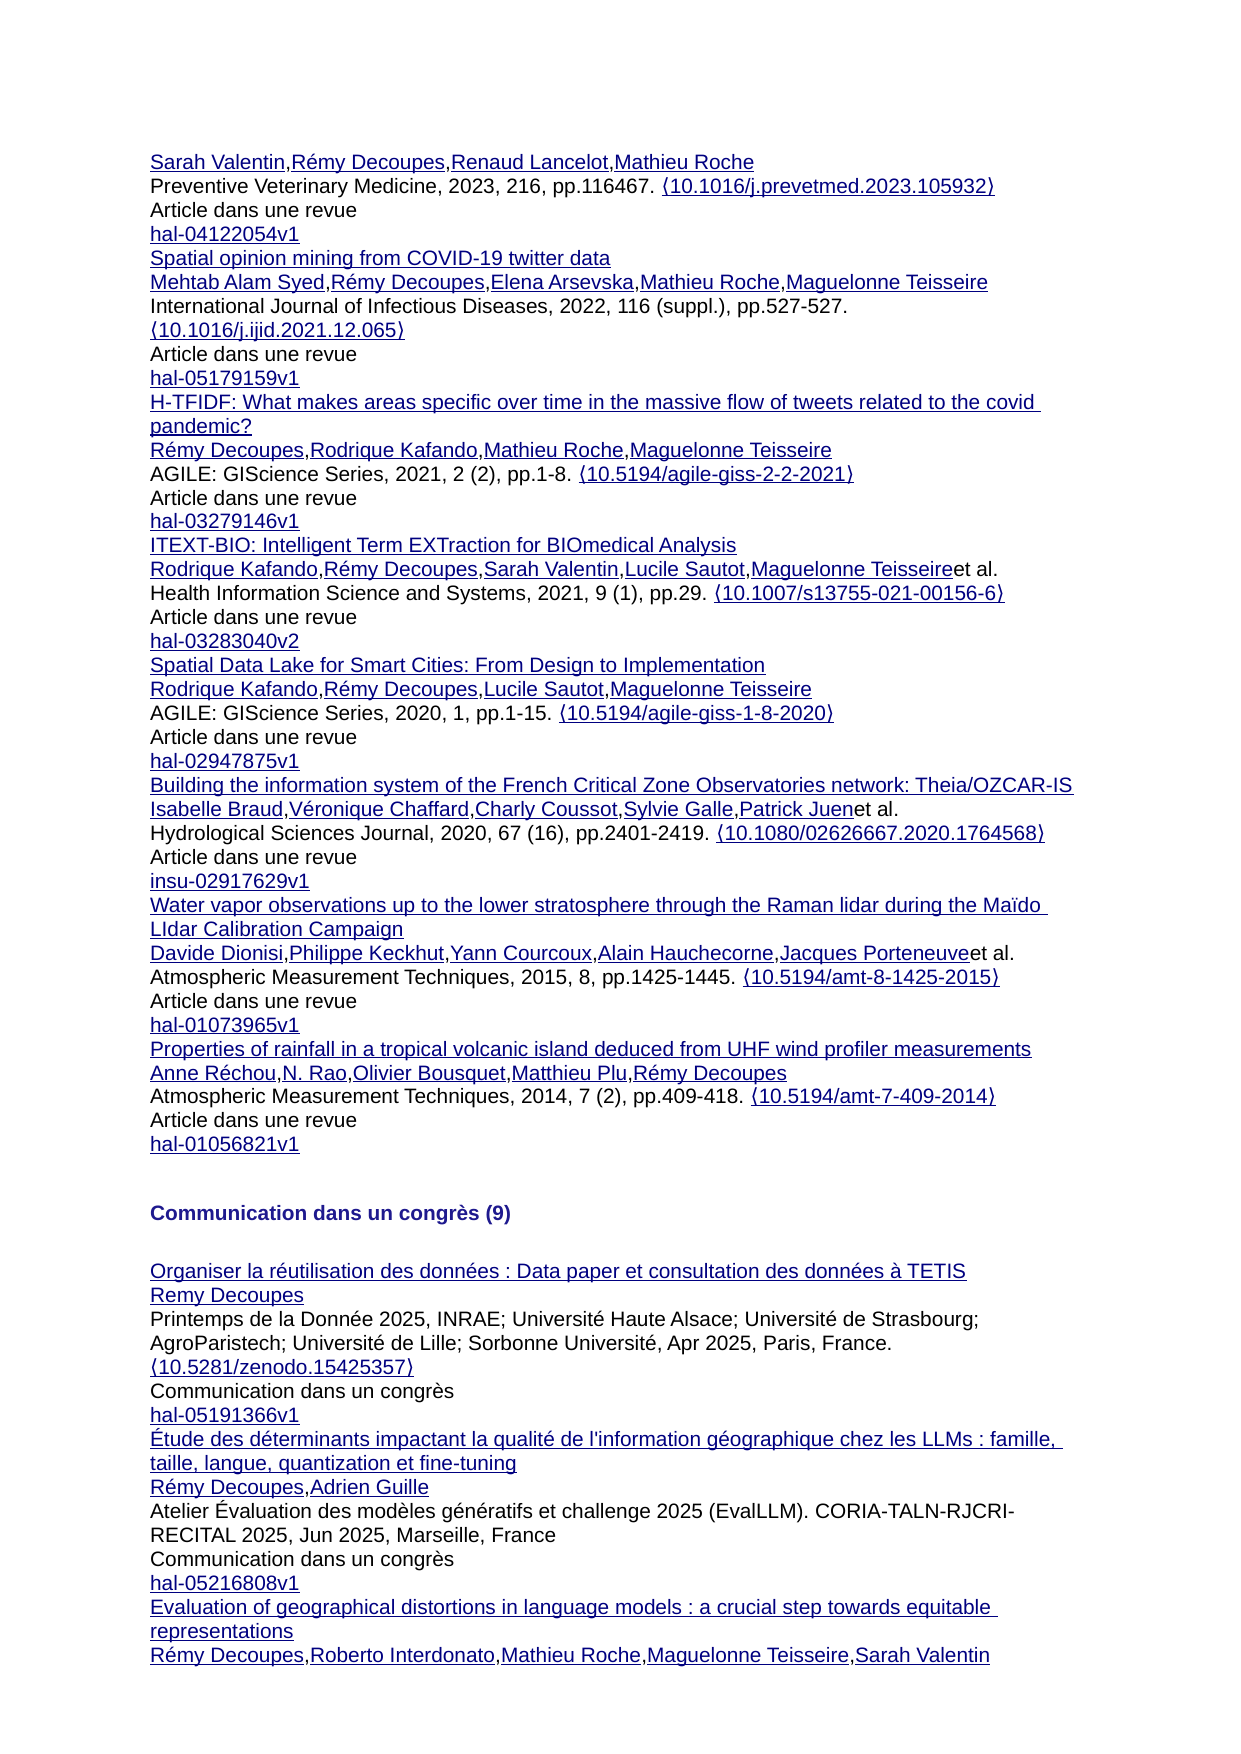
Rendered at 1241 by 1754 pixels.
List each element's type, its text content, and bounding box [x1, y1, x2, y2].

table_cell Spatial opinion mining from COVID-19 twitter data Mehtab Alam Syed,Rémy Decoupes,Elena Arsevska,Mathieu Roche,Maguelonne Teisseire International Journal of Infectious Diseases, 2022, 116 (suppl.), pp.527-527. ⟨10.1016/j.ijid.2021.12.065⟩ Article dans une revue hal-05179159v1 [150, 246, 1090, 389]
table_cell Evaluation of geographical distortions in language models : a crucial step towards equitable representations Rémy Decoupes,Roberto Interdonato,Mathieu Roche,Maguelonne Teisseire,Sarah Valentin [150, 1595, 1090, 1667]
table_cell Properties of rainfall in a tropical volcanic island deduced from UHF wind profiler measurements Anne Réchou,N. Rao,Olivier Bousquet,Matthieu Plu,Rémy Decoupes Atmospheric Measurement Techniques, 2014, 7 (2), pp.409-418. ⟨10.5194/amt-7-409-2014⟩ Article dans une revue hal-01056821v1 [150, 1036, 1090, 1156]
table_cell Water vapor observations up to the lower stratosphere through the Raman lidar during the Maïdo LIdar Calibration Campaign Davide Dionisi,Philippe Keckhut,Yann Courcoux,Alain Hauchecorne,Jacques Porteneuveet al. Atmospheric Measurement Techniques, 2015, 8, pp.1425-1445. ⟨10.5194/amt-8-1425-2015⟩ Article dans une revue hal-01073965v1 [150, 893, 1090, 1036]
table_cell H-TFIDF: What makes areas specific over time in the massive flow of tweets related to the covid pandemic? Rémy Decoupes,Rodrique Kafando,Mathieu Roche,Maguelonne Teisseire AGILE: GIScience Series, 2021, 2 (2), pp.1-8. ⟨10.5194/agile-giss-2-2-2021⟩ Article dans une revue hal-03279146v1 [150, 390, 1090, 533]
subtitle Communication dans un congrès (9) [150, 1201, 1090, 1225]
table_cell Étude des déterminants impactant la qualité de l'information géographique chez les LLMs : famille, taille, langue, quantization et fine-tuning Rémy Decoupes,Adrien Guille Atelier Évaluation des modèles génératifs et challenge 2025 (EvalLLM). CORIA-TALN-RJCRI-RECITAL 2025, Jun 2025, Marseille, France Communication dans un congrès hal-05216808v1 [150, 1427, 1090, 1595]
table_cell ITEXT-BIO: Intelligent Term EXTraction for BIOmedical Analysis Rodrique Kafando,Rémy Decoupes,Sarah Valentin,Lucile Sautot,Maguelonne Teisseireet al. Health Information Science and Systems, 2021, 9 (1), pp.29. ⟨10.1007/s13755-021-00156-6⟩ Article dans une revue hal-03283040v2 [150, 533, 1090, 653]
table_cell Building the information system of the French Critical Zone Observatories network: Theia/OZCAR-IS Isabelle Braud,Véronique Chaffard,Charly Coussot,Sylvie Galle,Patrick Juenet al. Hydrological Sciences Journal, 2020, 67 (16), pp.2401-2419. ⟨10.1080/02626667.2020.1764568⟩ Article dans une revue insu-02917629v1 [150, 773, 1090, 893]
table_cell Spatial Data Lake for Smart Cities: From Design to Implementation Rodrique Kafando,Rémy Decoupes,Lucile Sautot,Maguelonne Teisseire AGILE: GIScience Series, 2020, 1, pp.1-15. ⟨10.5194/agile-giss-1-8-2020⟩ Article dans une revue hal-02947875v1 [150, 653, 1090, 773]
table_header Organiser la réutilisation des données : Data paper et consultation des données à TETIS Remy Decoupes Printemps de la Donnée 2025, INRAE; Université Haute Alsace; Université de Strasbourg; AgroParistech; Université de Lille; Sorbonne Université, Apr 2025, Paris, France. ⟨10.5281/zenodo.15425357⟩ Communication dans un congrès hal-05191366v1 [150, 1259, 1090, 1427]
table_cell Sarah Valentin,Rémy Decoupes,Renaud Lancelot,Mathieu Roche Preventive Veterinary Medicine, 2023, 216, pp.116467. ⟨10.1016/j.prevetmed.2023.105932⟩ Article dans une revue hal-04122054v1 [150, 150, 1090, 246]
